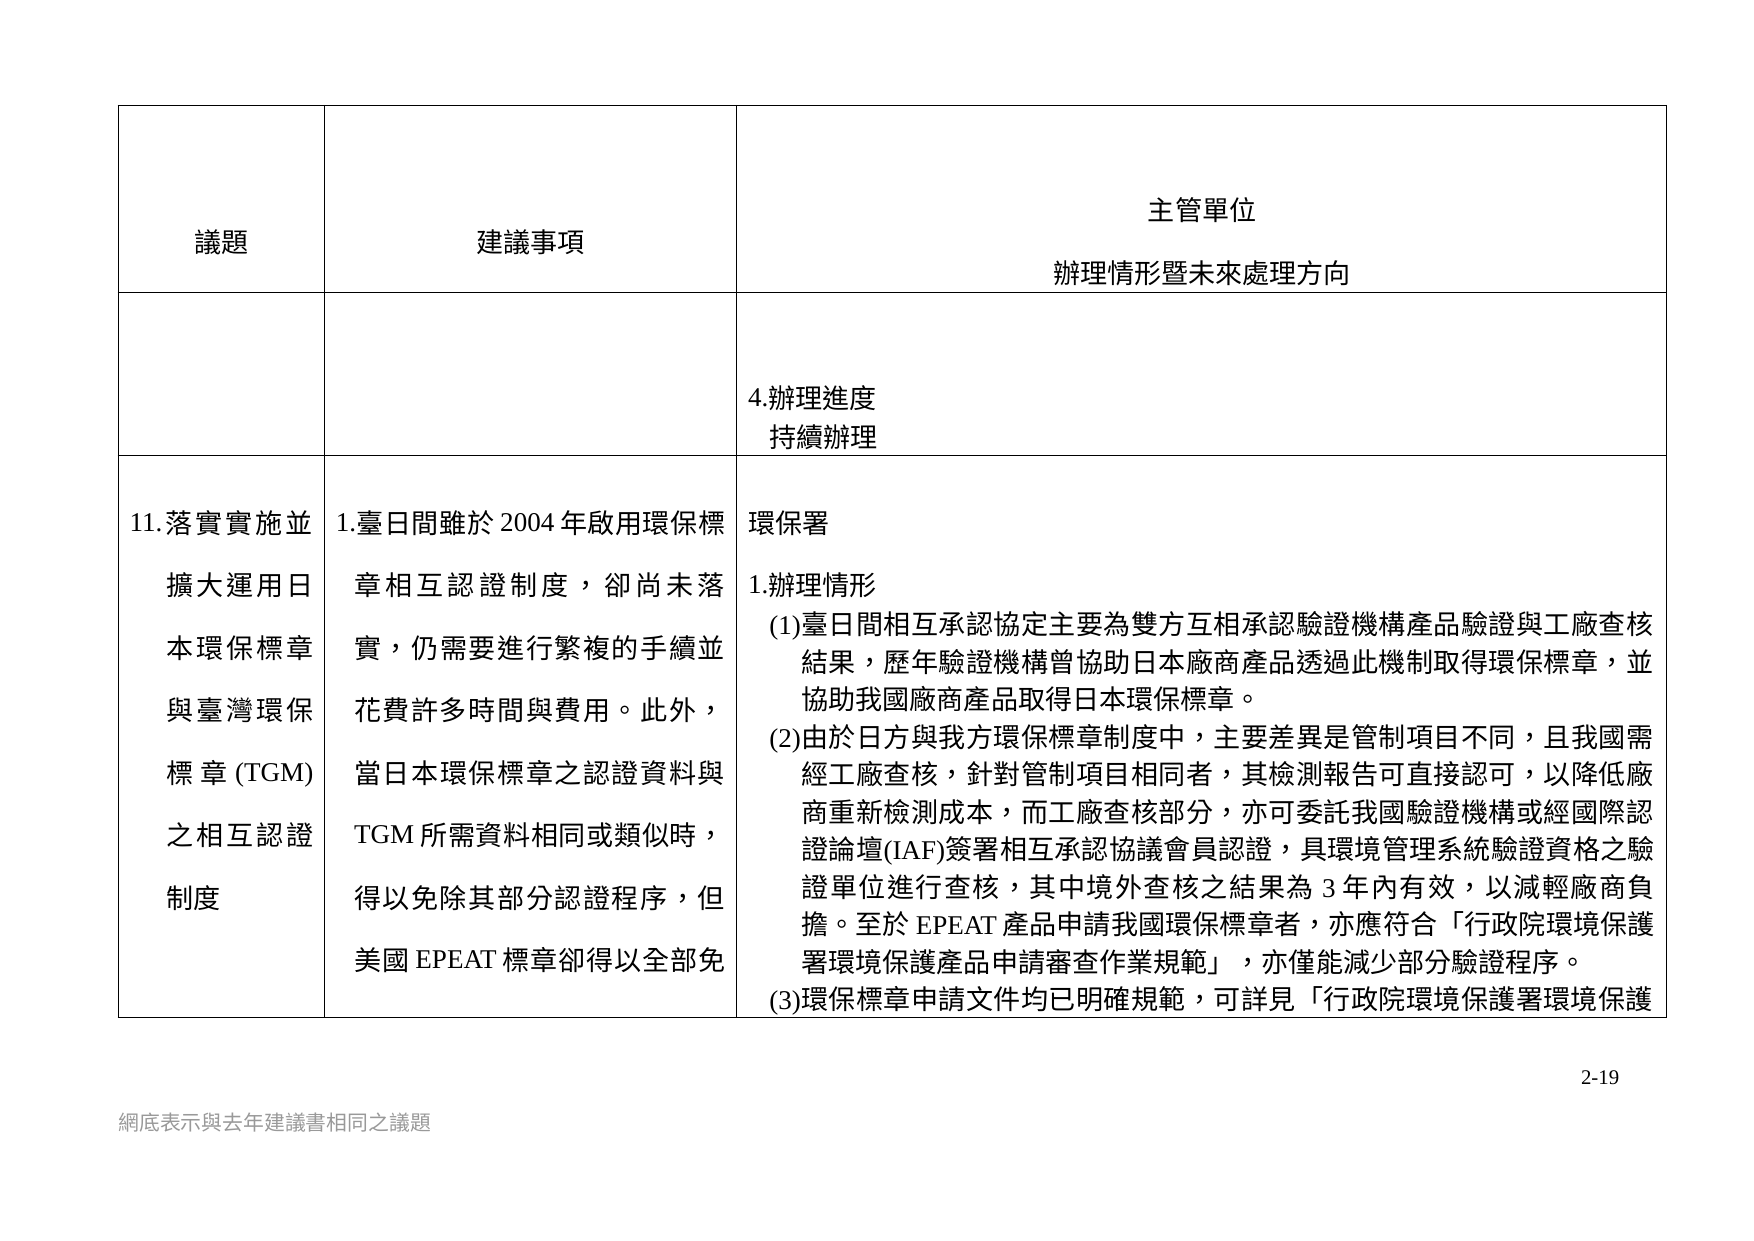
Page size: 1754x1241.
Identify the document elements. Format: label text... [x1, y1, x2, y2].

table_cell [119, 293, 324, 455]
table_header 主管單位 辦理情形暨未來處理方向 [737, 106, 1666, 292]
table_cell [325, 293, 736, 455]
table_cell 環保署 1.辦理情形 (1)臺日間相互承認協定主要為雙方互相承認驗證機構產品驗證與工廠查核結果，歷年驗證機構曾協助日本廠商產品透過此機制取得環保標章，並協助我國廠商產品取得日本環保標章。 (2)由於日方與我方環保標章制度中，主要差異是管制項目不同，且我國需經工廠查核，針對管制項目相同者，其檢測報告可直接認可，以降低廠商重新檢測成本，而工廠查核部分，亦可委託我國驗證機構或經國際認證論壇(IAF)簽署相互承認協議會員認證，具環境管理系統驗證資格之驗證單位進行查核，其中境外查核之結果為3年內有效，以減輕廠商負擔。至於EPEAT產品申請我國環保標章者，亦應符合「行政院環境保護署環境保護產品申請審查作業規範」，亦僅能減少部分驗證程序。 (3)環保標章申請文件均已明確規範，可詳見「行政院環境保護署環境保護 [737, 456, 1666, 1017]
table_cell 1.臺日間雖於2004年啟用環保標章相互認證制度，卻尚未落實，仍需要進行繁複的手續並花費許多時間與費用。此外，當日本環保標章之認證資料與TGM所需資料相同或類似時，得以免除其部分認證程序，但美國EPEAT標章卻得以全部免 [325, 456, 736, 1017]
table_cell 11.落實實施並擴大運用日本環保標章與臺灣環保標章(TGM)之相互認證制度 [119, 456, 324, 1017]
table_cell 4.辦理進度 持續辦理 [737, 293, 1666, 455]
table_header 建議事項 [325, 106, 736, 292]
table_header 議題 [119, 106, 324, 292]
